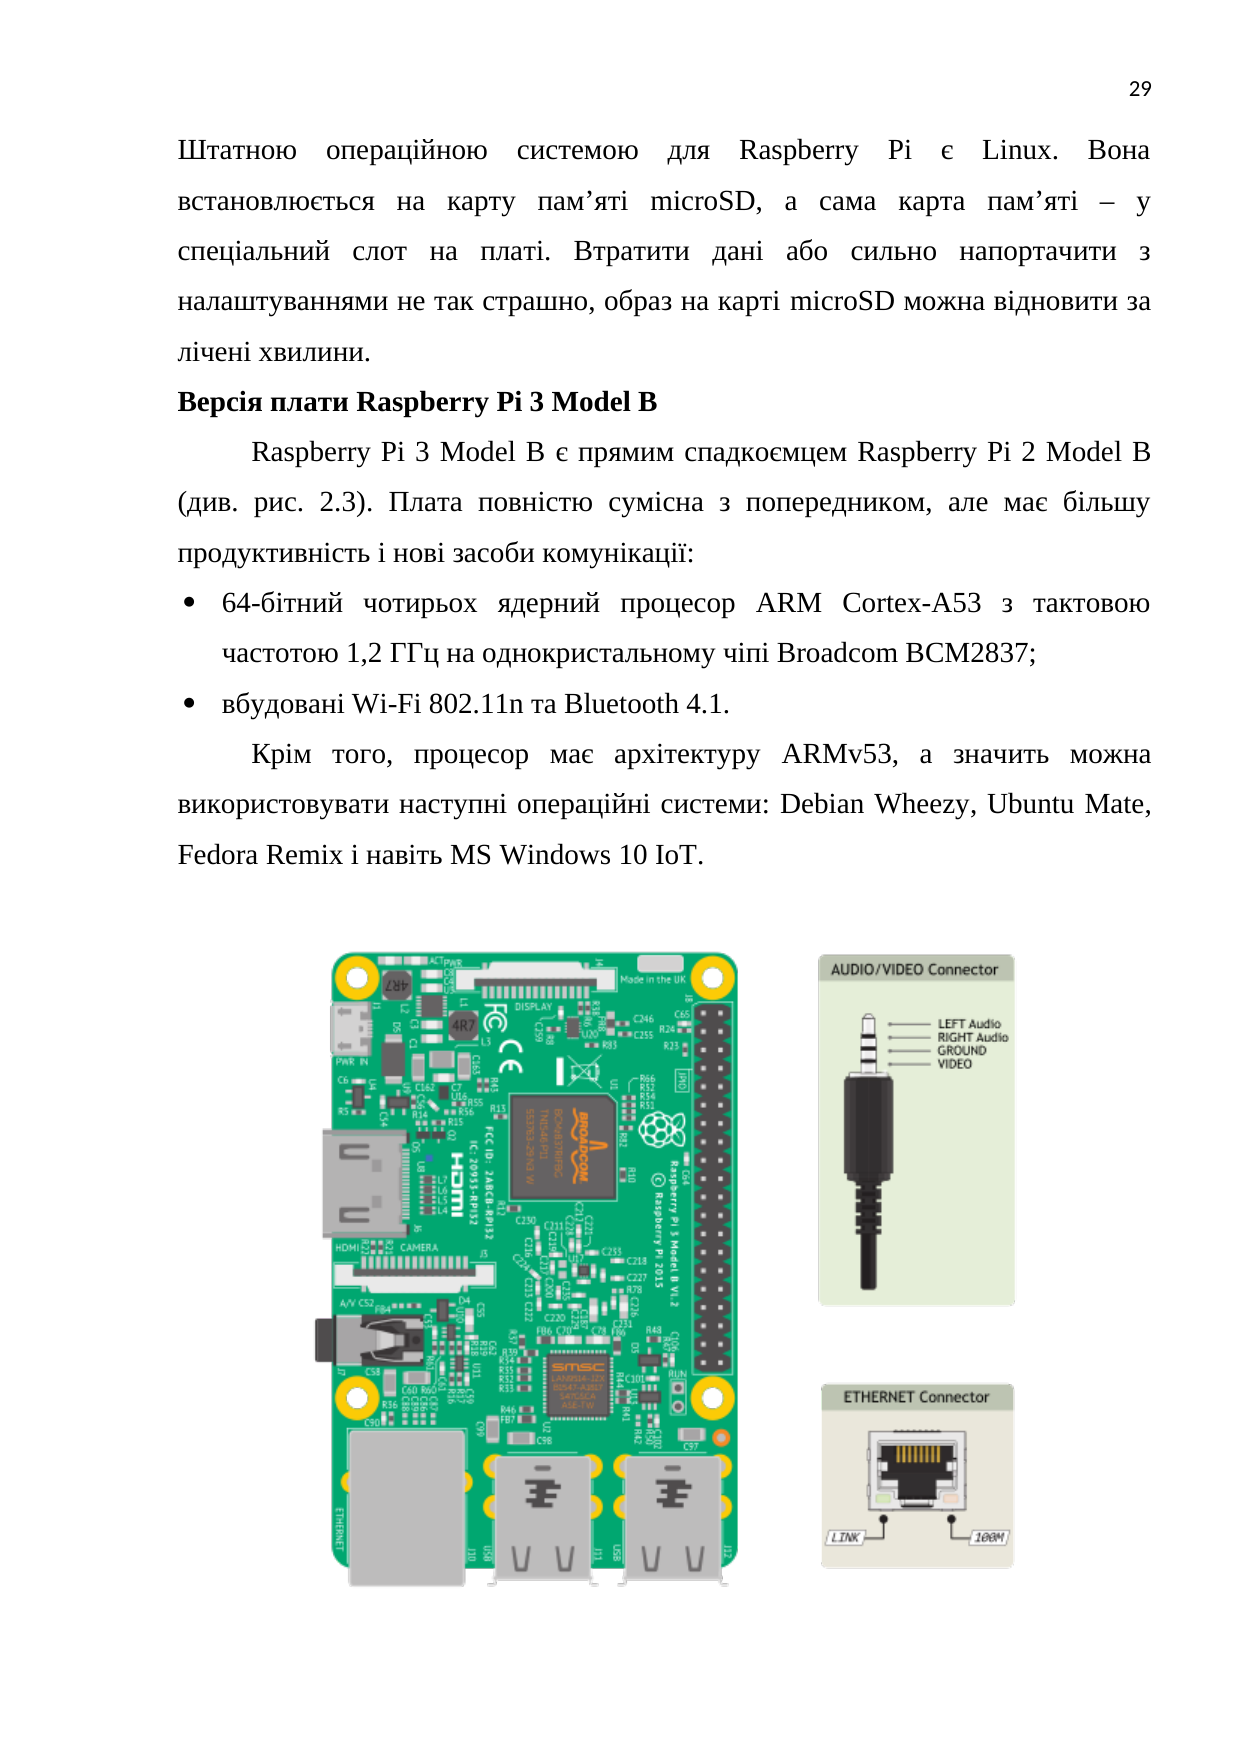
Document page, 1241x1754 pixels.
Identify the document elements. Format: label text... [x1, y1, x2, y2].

picture [311, 937, 1018, 1593]
list 64-бітний чотирьох ядерний процесор ARM Cortex-A53 з тактовою частотою 1,2 ГГц на однокристальному чіпі Broadcom BCM2837; [184, 585, 1152, 669]
text Raspberry Pi 3 Model B є прямим спадкоємцем Raspberry Pi 2 Model B (див. рис. 2.3). Плата повністю сумісна з попередником, але має більшу продуктивність і нові засоби комунікації: [177, 434, 1152, 568]
text Крім того, процесор має архітектуру ARMv53, а значить можна використовувати наступні операційні системи: Debian Wheezy, Ubuntu Mate, Fedora Remix і навіть MS Windows 10 IoT. [177, 736, 1152, 871]
text Штатною операційною системою для Raspberry Pi є Linux. Вона встановлюється на карту пам’яті microSD, а сама карта пам’яті – у спеціальний слот на платі. Втратити дані або сильно напортачити з налаштуваннями не так страшно, образ на карті microSD можна відновити за лічені хвилини. [177, 132, 1152, 367]
list вбудовані Wi-Fi 802.11n та Bluetooth 4.1. [184, 686, 1152, 719]
text Версія плати Raspberry Pi 3 Model B [177, 384, 1152, 417]
